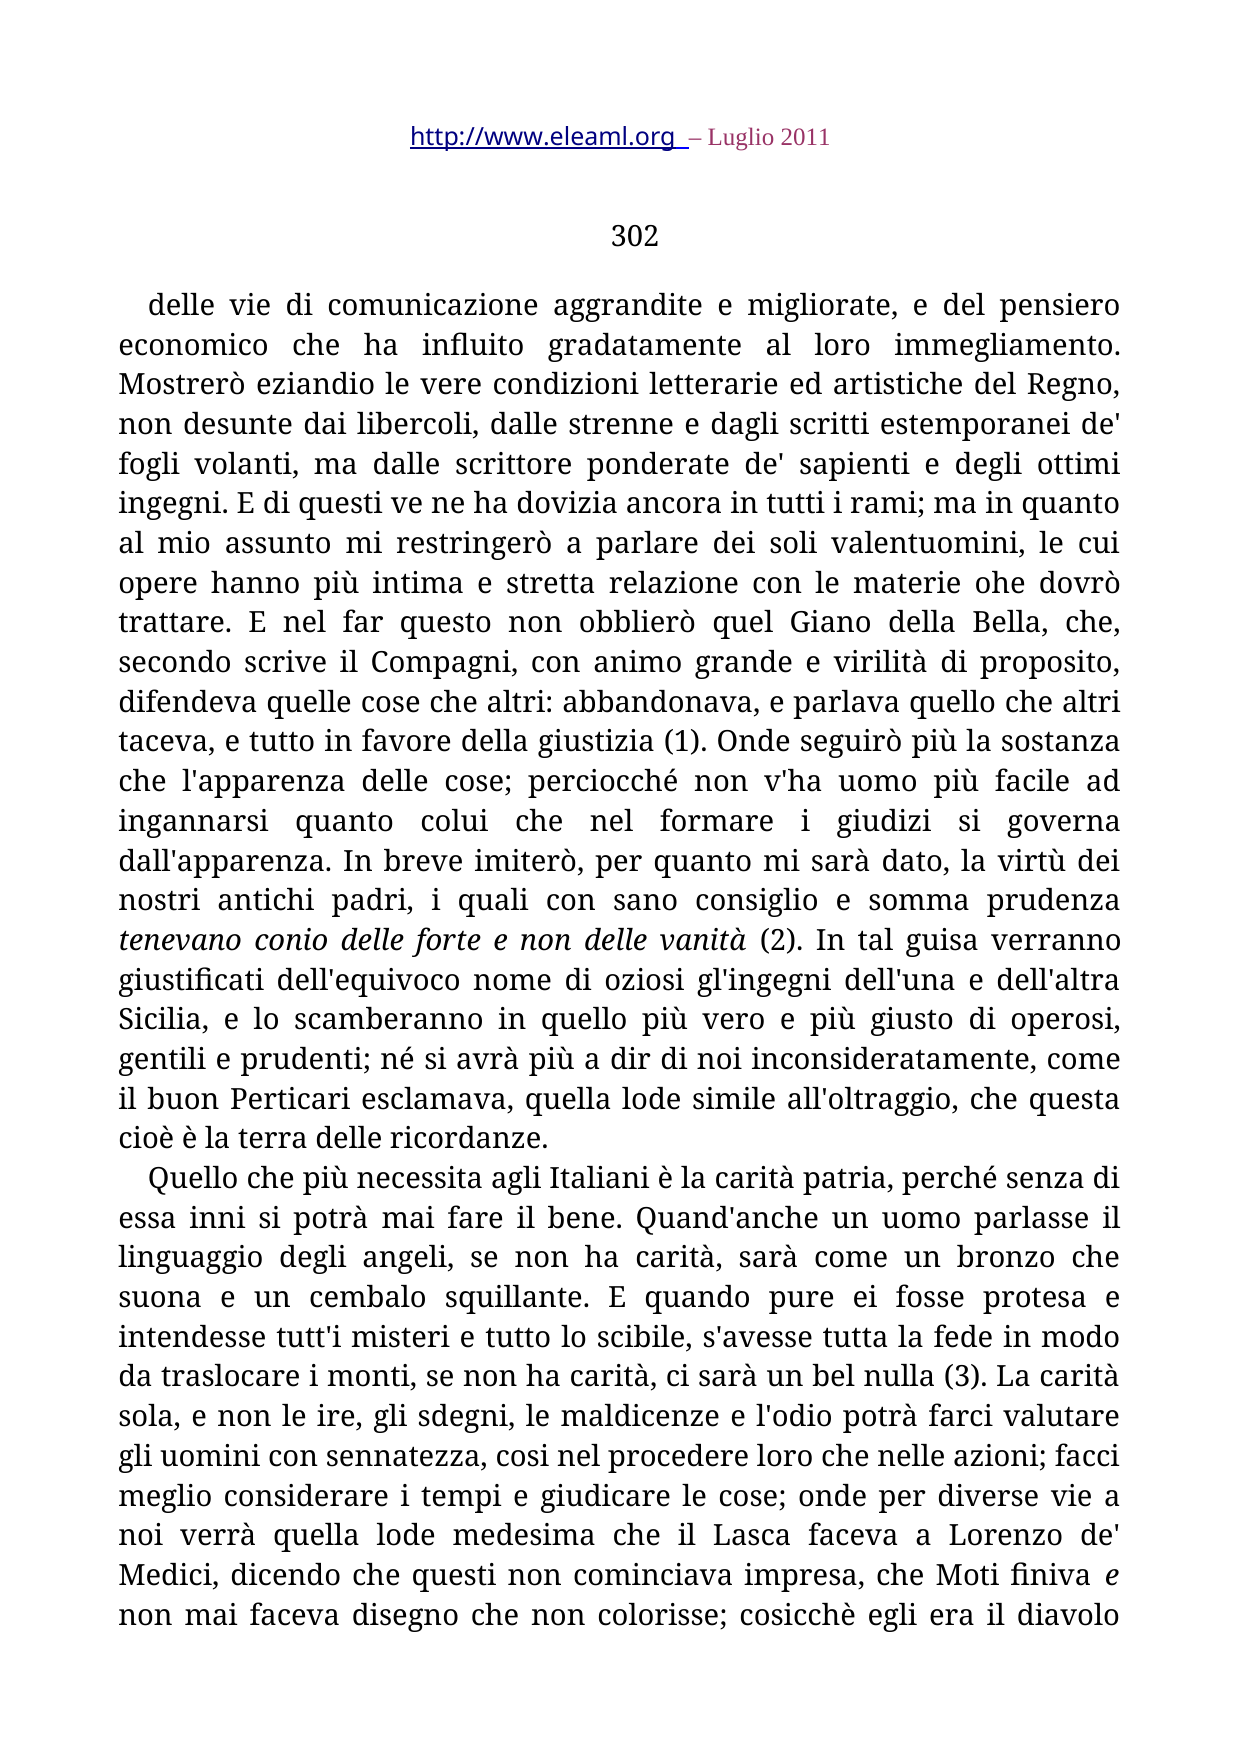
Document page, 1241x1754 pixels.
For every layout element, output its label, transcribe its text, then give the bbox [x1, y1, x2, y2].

text Quello che più necessita agli Italiani è la carità patria, perché senza di essa inni si potrà mai fare il bene. Quand'anche un uomo parlasse il linguaggio degli angeli, se non ha carità, sarà come un bronzo che suona e un cembalo squillante. E quando pure ei fosse protesa e intendesse tutt'i misteri e tutto lo scibile, s'avesse tutta la fede in modo da traslocare i monti, se non ha carità, ci sarà un bel nulla (3). La carità sola, e non le ire, gli sdegni, le maldicenze e l'odio potrà farci valutare gli uomini con sennatezza, cosi nel procedere loro che nelle azioni; facci meglio considerare i tempi e giudicare le cose; onde per diverse vie a noi verrà quella lode medesima che il Lasca faceva a Lorenzo de' Medici, dicendo che questi non cominciava impresa, che Moti finiva e non mai faceva disegno che non colorisse; cosicchè egli era il diavolo [118, 1157, 1122, 1633]
text delle vie di comunicazione aggrandite e migliorate, e del pensiero economico che ha influito gradatamente al loro immegliamento. Mostrerò eziandio le vere condizioni letterarie ed artistiche del Regno, non desunte dai libercoli, dalle strenne e dagli scritti estemporanei de' fogli volanti, ma dalle scrittore ponderate de' sapienti e degli ottimi ingegni. E di questi ve ne ha dovizia ancora in tutti i rami; ma in quanto al mio assunto mi restringerò a parlare dei soli valentuomini, le cui opere hanno più intima e stretta relazione con le materie ohe dovrò trattare. E nel far questo non obblierò quel Giano della Bella, che, secondo scrive il Compagni, con animo grande e virilità di proposito, difendeva quelle cose che altri: abbandonava, e parlava quello che altri taceva, e tutto in favore della giustizia (1). Onde seguirò più la sostanza che l'apparenza delle cose; perciocché non v'ha uomo più facile ad ingannarsi quanto colui che nel formare i giudizi si governa dall'apparenza. In breve imiterò, per quanto mi sarà dato, la virtù dei nostri antichi padri, i quali con sano consiglio e somma prudenza tenevano conio delle forte e non delle vanità (2). In tal guisa verranno giustificati dell'equivoco nome di oziosi gl'ingegni dell'una e dell'altra Sicilia, e lo scamberanno in quello più vero e più giusto di operosi, gentili e prudenti; né si avrà più a dir di noi inconsideratamente, come il buon Perticari esclamava, quella lode simile all'oltraggio, che questa cioè è la terra delle ricordanze. [118, 284, 1122, 1157]
text 302 [118, 216, 1122, 255]
